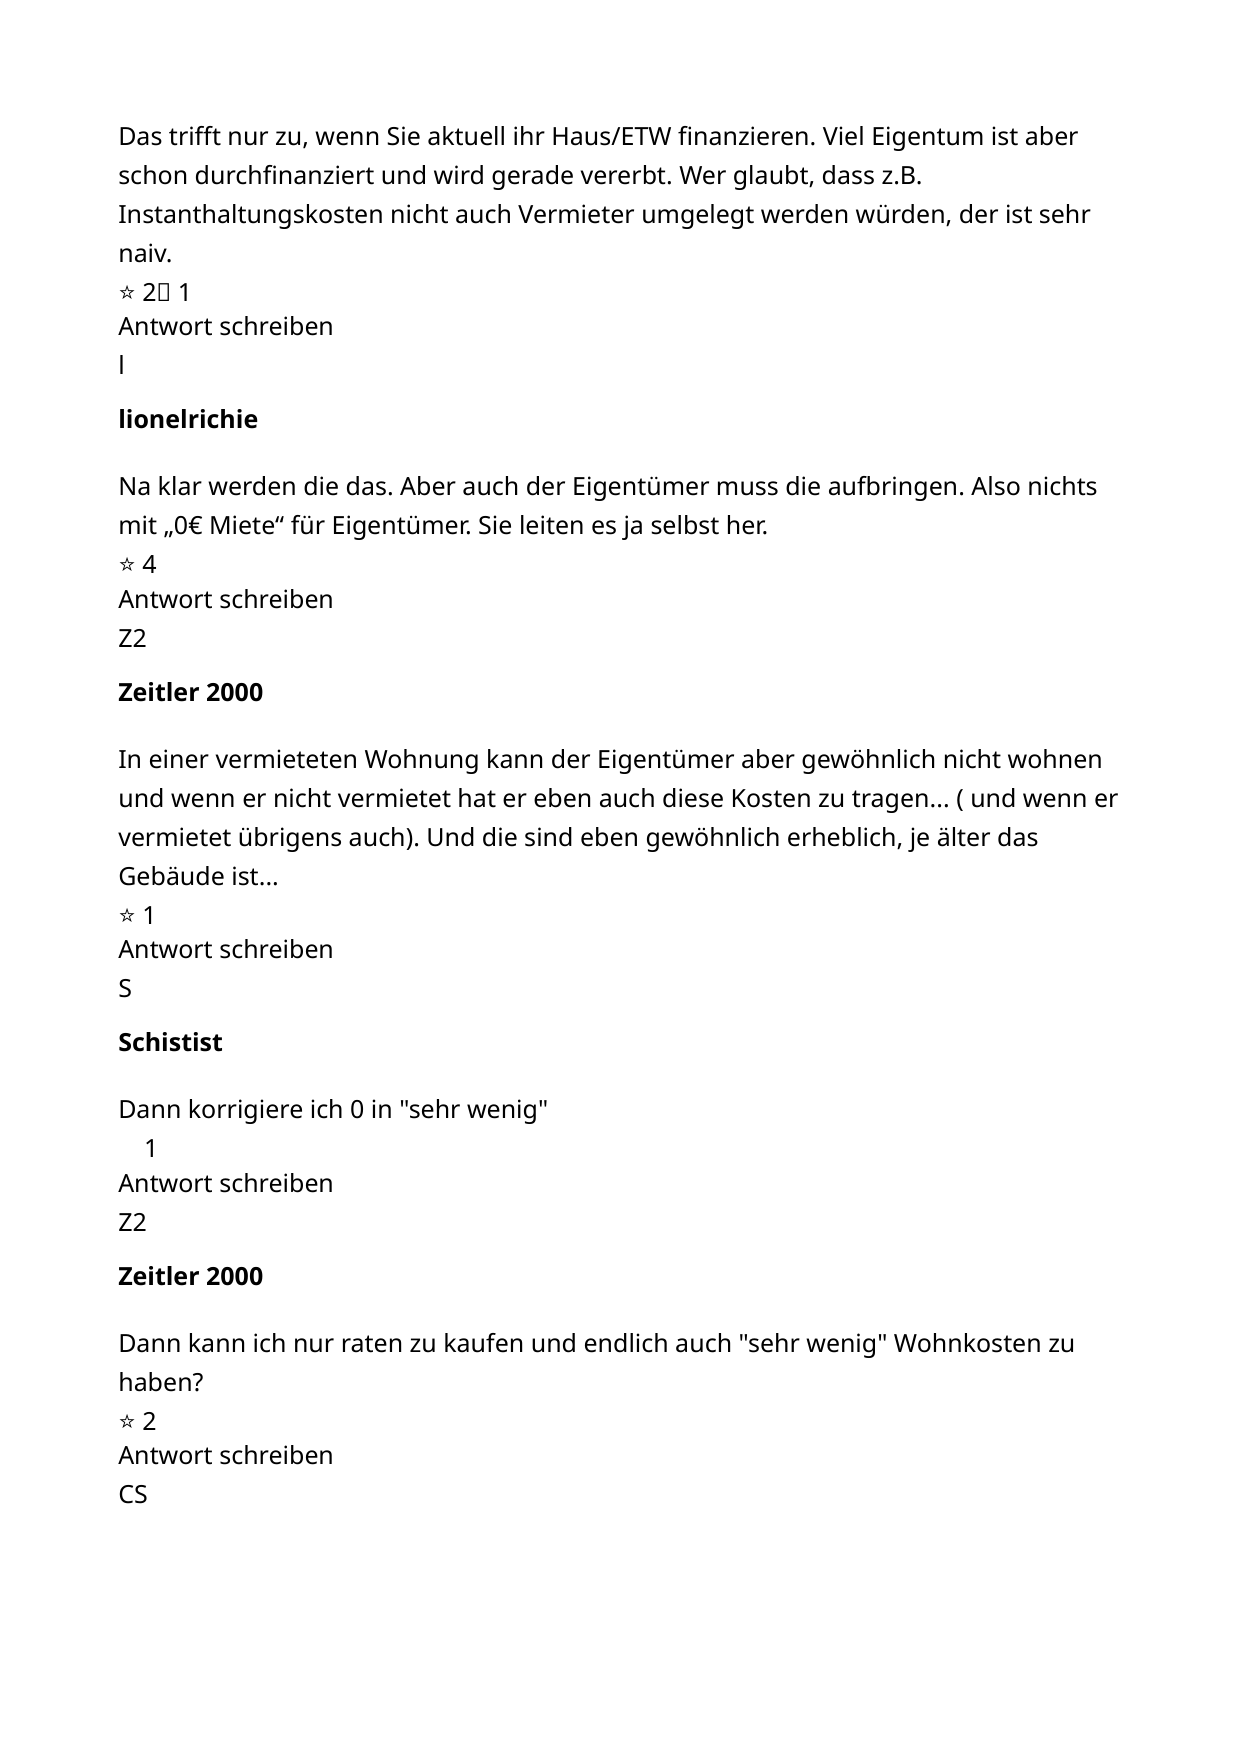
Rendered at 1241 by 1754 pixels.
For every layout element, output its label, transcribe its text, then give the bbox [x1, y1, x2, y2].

text Z2 [118, 1204, 1122, 1238]
text 🙁 1 [118, 1131, 1122, 1165]
text ⭐️ 4 [118, 547, 1122, 581]
subtitle Zeitler 2000 [118, 674, 1122, 708]
text Antwort schreiben [118, 309, 1122, 343]
text Dann kann ich nur raten zu kaufen und endlich auch "sehr wenig" Wohnkosten zu haben? [118, 1325, 1122, 1398]
subtitle lionelrichie [118, 402, 1122, 436]
text Z2 [118, 620, 1122, 654]
subtitle Schistist [118, 1025, 1122, 1059]
text ⭐️ 1 [118, 898, 1122, 932]
text S [118, 971, 1122, 1005]
text In einer vermieteten Wohnung kann der Eigentümer aber gewöhnlich nicht wohnen und wenn er nicht vermietet hat er eben auch diese Kosten zu tragen... ( und wenn er vermietet übrigens auch). Und die sind eben gewöhnlich erheblich, je älter das Gebäude ist... [118, 741, 1122, 893]
text Antwort schreiben [118, 1165, 1122, 1199]
subtitle Zeitler 2000 [118, 1258, 1122, 1292]
text Antwort schreiben [118, 1438, 1122, 1472]
text Das trifft nur zu, wenn Sie aktuell ihr Haus/ETW finanzieren. Viel Eigentum ist aber schon durchfinanziert und wird gerade vererbt. Wer glaubt, dass z.B. Instanthaltungskosten nicht auch Vermieter umgelegt werden würden, der ist sehr naiv. [118, 118, 1122, 270]
text l [118, 348, 1122, 382]
text Antwort schreiben [118, 932, 1122, 966]
text Antwort schreiben [118, 581, 1122, 615]
text Dann korrigiere ich 0 in "sehr wenig" [118, 1092, 1122, 1126]
text CS [118, 1477, 1122, 1511]
text ⭐️ 2 [118, 1403, 1122, 1438]
text Na klar werden die das. Aber auch der Eigentümer muss die aufbringen. Also nichts mit „0€ Miete“ für Eigentümer. Sie leiten es ja selbst her. [118, 469, 1122, 542]
text ⭐️ 2🙁 1 [118, 275, 1122, 309]
